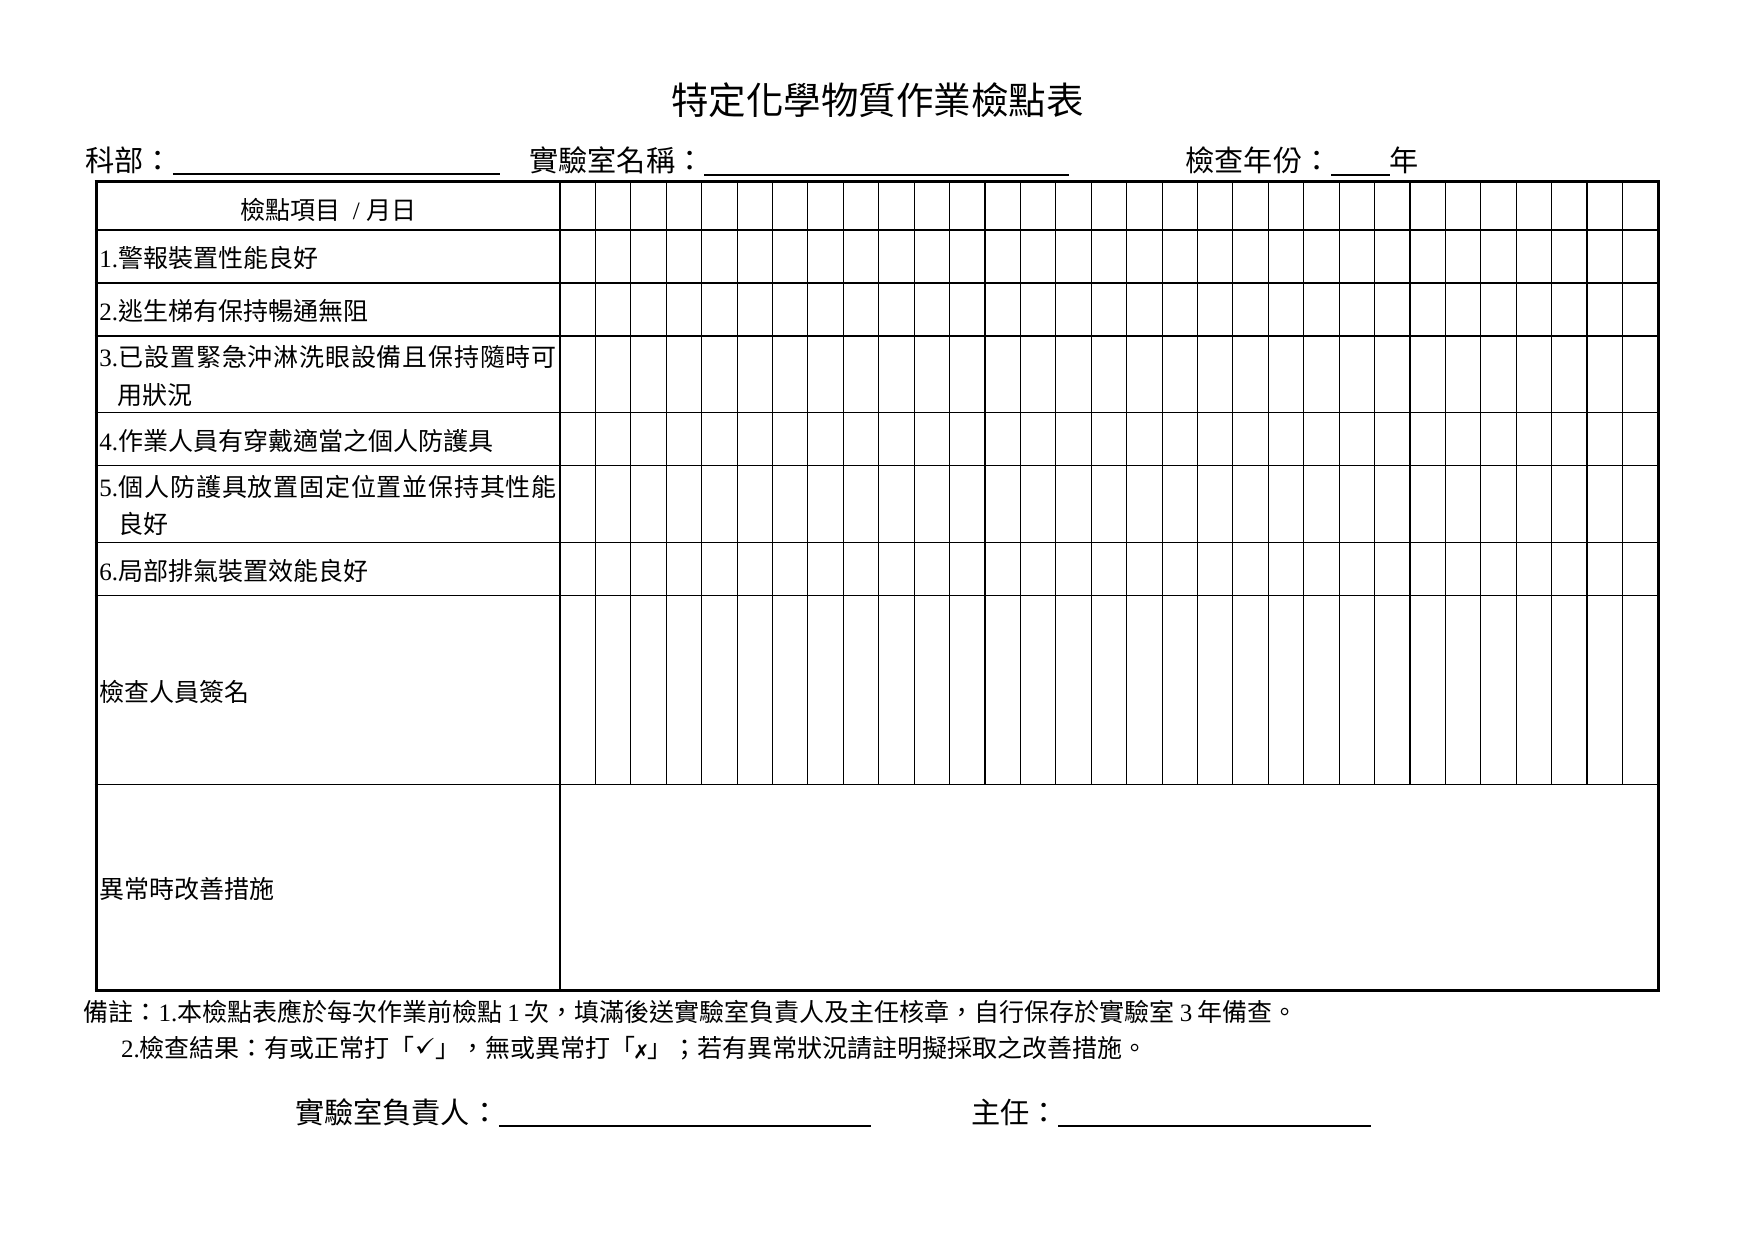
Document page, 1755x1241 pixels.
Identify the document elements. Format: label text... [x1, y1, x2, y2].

table_cell [1517, 231, 1551, 282]
table_cell [844, 284, 878, 335]
table_cell [1233, 284, 1268, 335]
table_cell [596, 337, 630, 412]
table_cell [1163, 231, 1197, 282]
table_cell [1198, 284, 1232, 335]
table_header [1481, 183, 1516, 229]
table_cell [986, 466, 1020, 541]
table_cell [1588, 543, 1622, 594]
table_cell [1552, 596, 1586, 783]
table_cell [561, 543, 595, 594]
table_cell [1127, 231, 1162, 282]
table_cell [1163, 466, 1197, 541]
table_cell [808, 543, 843, 594]
table_header [1304, 183, 1339, 229]
table_cell [915, 231, 949, 282]
text 實驗室負責人： 主任： [71, 1090, 1683, 1132]
table_cell [667, 596, 701, 783]
table_cell [844, 543, 878, 594]
table_header [808, 183, 843, 229]
table_cell [1304, 284, 1339, 335]
table_header [1163, 183, 1197, 229]
table_cell [667, 413, 701, 465]
table_cell [1269, 284, 1303, 335]
table_header [844, 183, 878, 229]
table_cell [950, 284, 984, 335]
table_cell [879, 231, 914, 282]
table_cell [1375, 596, 1409, 783]
table_cell [1340, 231, 1374, 282]
table_cell [1304, 231, 1339, 282]
table_cell [596, 543, 630, 594]
table_cell [1375, 413, 1409, 465]
table_cell [808, 596, 843, 783]
table_cell [808, 466, 843, 541]
table_cell [1056, 543, 1091, 594]
table_cell [1304, 337, 1339, 412]
table_cell [667, 284, 701, 335]
table_cell [879, 596, 914, 783]
table_cell [1269, 337, 1303, 412]
table_cell [773, 337, 807, 412]
table_cell [1446, 284, 1480, 335]
table_cell [986, 337, 1020, 412]
table_cell [667, 337, 701, 412]
table_cell [1481, 284, 1516, 335]
table_cell [1056, 284, 1091, 335]
table_cell 2.逃生梯有保持暢通無阻 [98, 284, 559, 335]
table_cell [631, 284, 666, 335]
table_cell [561, 231, 595, 282]
table_cell [986, 284, 1020, 335]
table_cell [1446, 596, 1480, 783]
table_cell [1092, 337, 1126, 412]
table_cell [1517, 543, 1551, 594]
table_cell [879, 413, 914, 465]
table_cell [596, 231, 630, 282]
table_header [1021, 183, 1055, 229]
table_cell [1517, 413, 1551, 465]
table_cell [1623, 413, 1657, 465]
table_cell [879, 284, 914, 335]
table_cell [1304, 466, 1339, 541]
table_cell [1552, 231, 1586, 282]
table_cell [561, 785, 1657, 989]
table_cell [1269, 413, 1303, 465]
table_cell [1623, 231, 1657, 282]
table_header [1623, 183, 1657, 229]
table_cell [1481, 543, 1516, 594]
table_cell [1198, 543, 1232, 594]
table_cell [702, 596, 737, 783]
table_cell [1588, 413, 1622, 465]
table_cell [1340, 596, 1374, 783]
table_cell [844, 413, 878, 465]
table_header [1340, 183, 1374, 229]
table_cell [1056, 596, 1091, 783]
table_cell [1588, 596, 1622, 783]
table_cell [702, 231, 737, 282]
table_cell 3.已設置緊急沖淋洗眼設備且保持隨時可用狀況 [98, 337, 559, 412]
table_cell [1304, 543, 1339, 594]
table_cell [986, 413, 1020, 465]
text 特定化學物質作業檢點表 [71, 71, 1683, 125]
table_cell [1021, 284, 1055, 335]
table_cell [915, 596, 949, 783]
table_cell [1056, 413, 1091, 465]
table_cell [561, 413, 595, 465]
table_cell [738, 337, 772, 412]
table_cell [915, 543, 949, 594]
table_cell [596, 284, 630, 335]
table_cell [950, 596, 984, 783]
table_cell [1481, 596, 1516, 783]
table_cell [1127, 543, 1162, 594]
table_cell [1552, 543, 1586, 594]
table_cell 4.作業人員有穿戴適當之個人防護具 [98, 413, 559, 465]
table_cell [561, 284, 595, 335]
table_cell [773, 284, 807, 335]
table_cell [1588, 284, 1622, 335]
table_cell [1375, 337, 1409, 412]
table_cell [1233, 231, 1268, 282]
table_cell [1233, 596, 1268, 783]
table_cell [950, 231, 984, 282]
table_cell [1588, 466, 1622, 541]
table_cell [1481, 337, 1516, 412]
table_cell [1446, 231, 1480, 282]
table_cell [844, 231, 878, 282]
table_cell [561, 466, 595, 541]
table_cell [773, 543, 807, 594]
table_header [950, 183, 984, 229]
table_cell [879, 543, 914, 594]
table_cell [844, 466, 878, 541]
table_cell [738, 231, 772, 282]
table_cell 1.警報裝置性能良好 [98, 231, 559, 282]
table_cell [1588, 337, 1622, 412]
table_header [1375, 183, 1409, 229]
table_header [1269, 183, 1303, 229]
table_cell [950, 543, 984, 594]
table_header [702, 183, 737, 229]
table_cell [1623, 337, 1657, 412]
table_cell [1198, 231, 1232, 282]
table_cell [1198, 413, 1232, 465]
table_cell [1021, 231, 1055, 282]
table_header [1198, 183, 1232, 229]
table_cell [631, 596, 666, 783]
table_cell [667, 543, 701, 594]
table_cell [1233, 466, 1268, 541]
table_cell [1623, 284, 1657, 335]
table_cell [738, 413, 772, 465]
table_cell [1021, 543, 1055, 594]
table_cell [1375, 231, 1409, 282]
table_cell [1092, 466, 1126, 541]
table_cell [1021, 466, 1055, 541]
table_header [1056, 183, 1091, 229]
table_cell [808, 231, 843, 282]
table_cell [986, 596, 1020, 783]
table_cell [1411, 413, 1445, 465]
table_cell [773, 231, 807, 282]
table_cell [1127, 337, 1162, 412]
table_cell [738, 466, 772, 541]
table_cell [738, 543, 772, 594]
table_cell [1092, 596, 1126, 783]
table_cell [702, 413, 737, 465]
table_cell [1481, 466, 1516, 541]
table_cell [915, 413, 949, 465]
table_cell [915, 284, 949, 335]
table_cell [773, 413, 807, 465]
table_cell [1340, 466, 1374, 541]
table_cell [1163, 284, 1197, 335]
table_cell [1623, 543, 1657, 594]
table_cell [1552, 466, 1586, 541]
table_header [738, 183, 772, 229]
table_header [596, 183, 630, 229]
table_cell [1269, 596, 1303, 783]
text 2.檢查結果：有或正常打「」，無或異常打「」；若有異常狀況請註明擬採取之改善措施。 [71, 1028, 1683, 1065]
table_cell [1269, 466, 1303, 541]
table_cell [1304, 596, 1339, 783]
text 科部： 實驗室名稱： 檢查年份： 年 [71, 138, 1683, 180]
table_cell [1127, 413, 1162, 465]
table_cell [1552, 284, 1586, 335]
table_cell [667, 231, 701, 282]
table_cell 檢查人員簽名 [98, 596, 559, 783]
table_cell [667, 466, 701, 541]
table_cell [1127, 466, 1162, 541]
table_cell [773, 596, 807, 783]
table_cell [702, 466, 737, 541]
table_cell [915, 466, 949, 541]
table_cell [1517, 337, 1551, 412]
table_cell [1233, 337, 1268, 412]
table_cell [1340, 413, 1374, 465]
table_cell 異常時改善措施 [98, 785, 559, 989]
table_cell [596, 413, 630, 465]
table_cell [1552, 413, 1586, 465]
table_cell [1517, 466, 1551, 541]
table_cell [1092, 231, 1126, 282]
table_cell [1340, 543, 1374, 594]
table_cell [773, 466, 807, 541]
table_cell [631, 337, 666, 412]
table_cell [808, 284, 843, 335]
table_header [1411, 183, 1445, 229]
table_cell 5.個人防護具放置固定位置並保持其性能良好 [98, 466, 559, 541]
table_cell [808, 337, 843, 412]
table_cell [1233, 413, 1268, 465]
table_cell [702, 284, 737, 335]
table_cell [1127, 284, 1162, 335]
table_header [1588, 183, 1622, 229]
table_cell [1375, 284, 1409, 335]
table_cell [950, 413, 984, 465]
table_cell [950, 466, 984, 541]
table_header [667, 183, 701, 229]
table_cell [631, 231, 666, 282]
table_cell [1056, 337, 1091, 412]
table_cell [561, 596, 595, 783]
table_header [773, 183, 807, 229]
table_header [1092, 183, 1126, 229]
table_cell [738, 284, 772, 335]
table_cell [1233, 543, 1268, 594]
table_cell [986, 543, 1020, 594]
table_cell [1446, 413, 1480, 465]
table_cell [1163, 596, 1197, 783]
table_header [631, 183, 666, 229]
table_cell [1056, 466, 1091, 541]
table_cell [1411, 231, 1445, 282]
table_cell [1375, 543, 1409, 594]
table_cell [915, 337, 949, 412]
table_cell [1340, 284, 1374, 335]
table_header 檢點項目 / 月日 [98, 183, 559, 229]
table_cell [631, 543, 666, 594]
table_cell [879, 337, 914, 412]
table_header [986, 183, 1020, 229]
table_cell [879, 466, 914, 541]
table_cell [1446, 337, 1480, 412]
table_cell [1269, 543, 1303, 594]
table_cell [808, 413, 843, 465]
table_cell [1517, 284, 1551, 335]
table_cell [1623, 596, 1657, 783]
table_header [1233, 183, 1268, 229]
table_cell [561, 337, 595, 412]
table_header [561, 183, 595, 229]
table_cell [738, 596, 772, 783]
table_cell [1163, 413, 1197, 465]
table_cell [1411, 596, 1445, 783]
table_cell [844, 337, 878, 412]
table_cell [1092, 413, 1126, 465]
table_cell [702, 543, 737, 594]
table_cell [1623, 466, 1657, 541]
table_header [1517, 183, 1551, 229]
table_cell 6.局部排氣裝置效能良好 [98, 543, 559, 594]
table_cell [1411, 543, 1445, 594]
table_cell [1340, 337, 1374, 412]
table_cell [1092, 284, 1126, 335]
table_cell [1163, 543, 1197, 594]
table_cell [1517, 596, 1551, 783]
table_cell [950, 337, 984, 412]
table_cell [1021, 596, 1055, 783]
table_cell [1481, 413, 1516, 465]
table_cell [1552, 337, 1586, 412]
table_cell [1411, 284, 1445, 335]
table_cell [1411, 466, 1445, 541]
table_cell [596, 466, 630, 541]
table_cell [631, 466, 666, 541]
table_cell [596, 596, 630, 783]
table_cell [1163, 337, 1197, 412]
table_cell [1198, 466, 1232, 541]
table_header [879, 183, 914, 229]
table_cell [1446, 466, 1480, 541]
table_cell [631, 413, 666, 465]
table_cell [844, 596, 878, 783]
table_cell [1375, 466, 1409, 541]
text 備註：1.本檢點表應於每次作業前檢點1次，填滿後送實驗室負責人及主任核章，自行保存於實驗室3年備查。 [71, 992, 1683, 1028]
table_header [915, 183, 949, 229]
table_cell [1481, 231, 1516, 282]
table_cell [1446, 543, 1480, 594]
table_cell [1198, 596, 1232, 783]
table_cell [1588, 231, 1622, 282]
table_cell [702, 337, 737, 412]
table_cell [1411, 337, 1445, 412]
table_cell [1269, 231, 1303, 282]
table_cell [986, 231, 1020, 282]
table_header [1552, 183, 1586, 229]
table_cell [1056, 231, 1091, 282]
table_cell [1127, 596, 1162, 783]
table_header [1127, 183, 1162, 229]
table_cell [1092, 543, 1126, 594]
table_header [1446, 183, 1480, 229]
table_cell [1021, 413, 1055, 465]
table_cell [1198, 337, 1232, 412]
table_cell [1021, 337, 1055, 412]
table_cell [1304, 413, 1339, 465]
